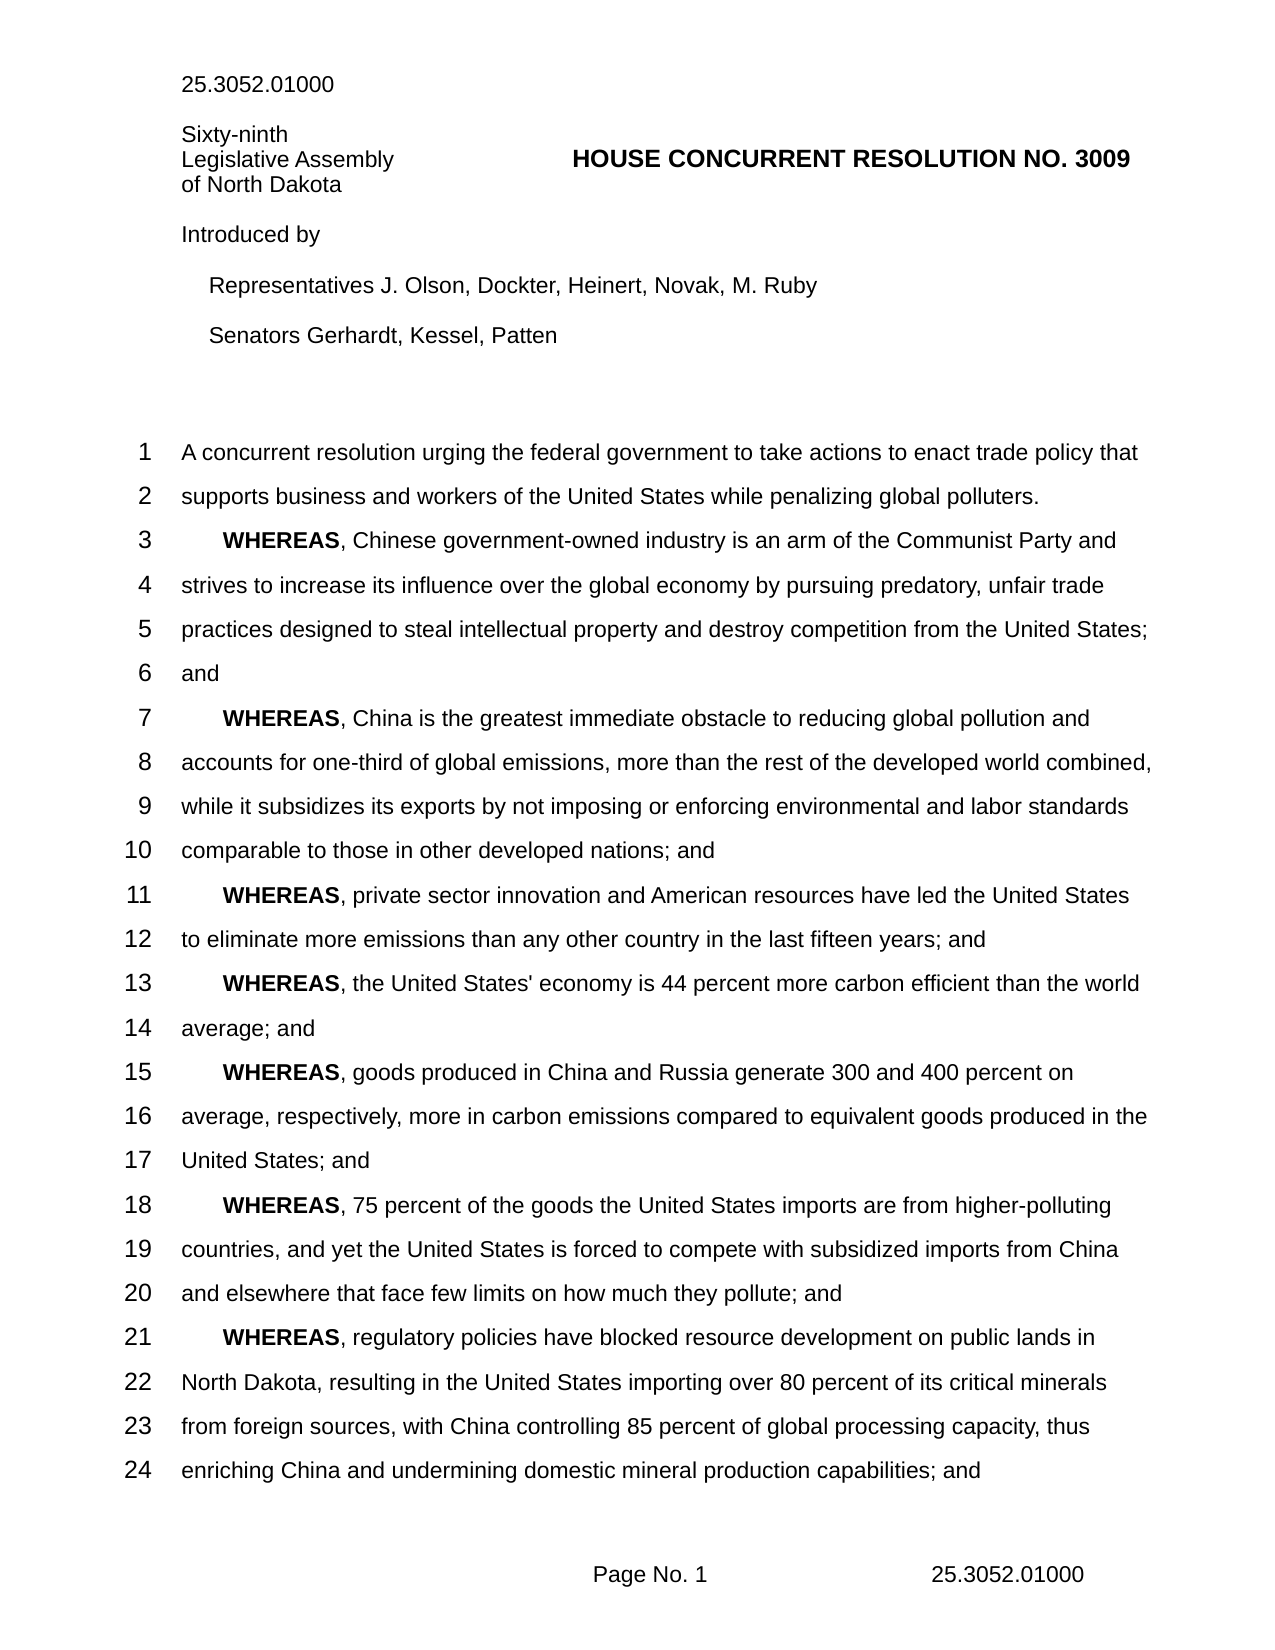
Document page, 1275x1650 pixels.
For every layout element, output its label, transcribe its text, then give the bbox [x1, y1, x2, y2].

text . [181, 73, 1154, 132]
text WHEREAS, goods produced in China and Russia generate 300 and 400 percent on average, respectively, more in carbon emissions compared to equivalent goods produced in the United States; and [181, 1045, 1154, 1178]
text Representatives J. Olson, Dockter, Heinert, Novak, M. Ruby [208, 275, 1154, 298]
text WHEREAS, private sector innovation and American resources have led the United States to eliminate more emissions than any other country in the last fifteen years; and [181, 868, 1154, 956]
text WHEREAS, China is the greatest immediate obstacle to reducing global pollution and accounts for one‑third of global emissions, more than the rest of the developed world combined, while it subsidizes its exports by not imposing or enforcing environmental and labor standards comparable to those in other developed nations; and [181, 691, 1154, 868]
text WHEREAS, the United States' economy is 44 percent more carbon efficient than the world average; and [181, 956, 1154, 1045]
text of North Dakota [181, 173, 1154, 198]
title CONCURRENT RESOLUTION NO. [565, 144, 1131, 173]
text Senators Gerhardt, Kessel, Patten [208, 325, 1154, 348]
title A concurrent resolution urging the federal government to take actions to enact trade policy that supports business and workers of the United States while penalizing global polluters. [181, 425, 1154, 513]
text WHEREAS, Chinese government-owned industry is an arm of the Communist Party and strives to increase its influence over the global economy by pursuing predatory, unfair trade practices designed to steal intellectual property and destroy competition from the United States; and [181, 513, 1154, 691]
text Legislative Assembly [181, 148, 565, 173]
text WHEREAS, regulatory policies have blocked resource development on public lands in North Dakota, resulting in the United States importing over 80 percent of its critical minerals from foreign sources, with China controlling 85 percent of global processing capacity, thus enriching China and undermining domestic mineral production capabilities; and [181, 1310, 1154, 1487]
text [1131, 148, 1154, 173]
text Introduced by [181, 223, 1154, 248]
text WHEREAS, 75 percent of the goods the United States imports are from higher-polluting countries, and yet the United States is forced to compete with subsidized imports from China and elsewhere that face few limits on how much they pollute; and [181, 1178, 1154, 1310]
